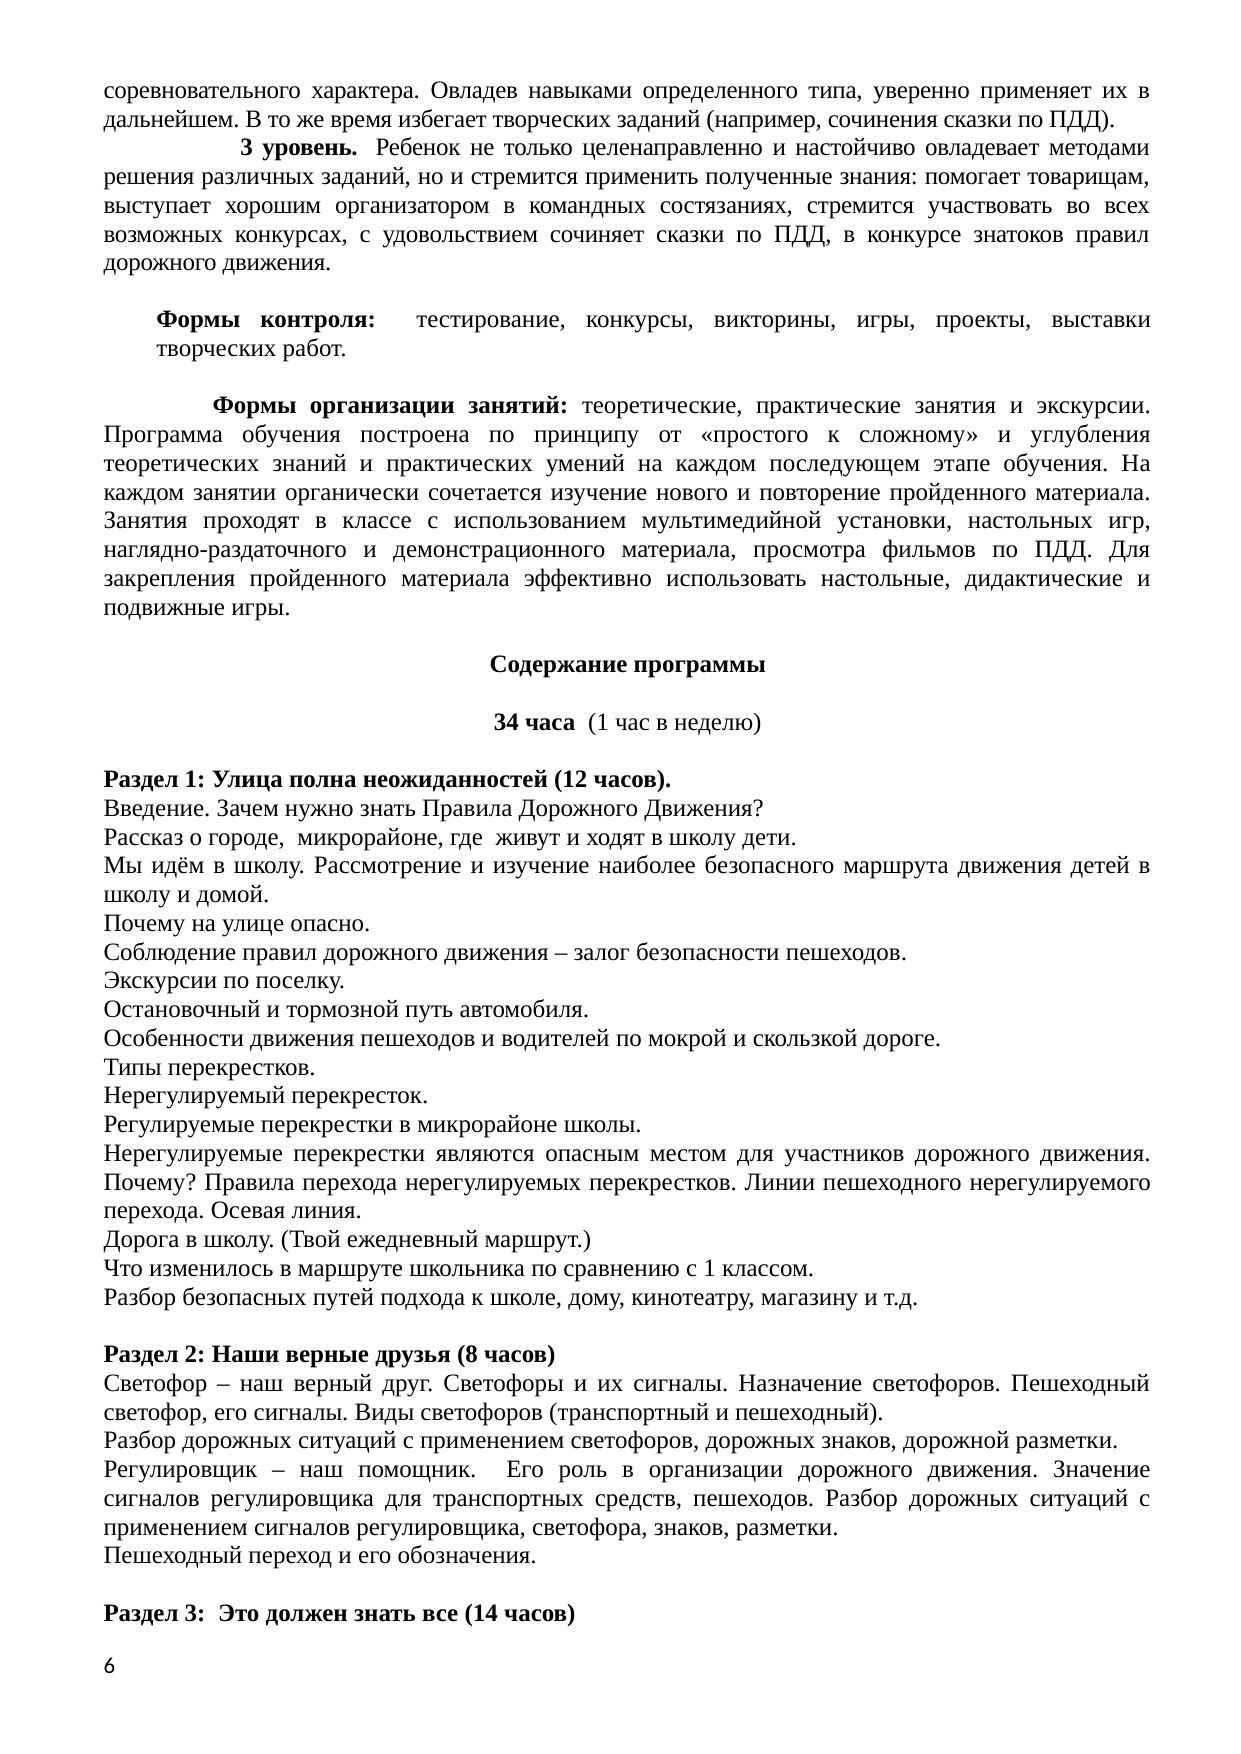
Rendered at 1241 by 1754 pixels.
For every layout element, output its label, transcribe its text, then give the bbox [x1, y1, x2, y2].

text соревновательного характера. Овладев навыками определенного типа, уверенно применяет их в дальнейшем. В то же время избегает творческих заданий (например, сочинения сказки по ПДД). [103, 75, 1150, 132]
text Нерегулируемые перекрестки являются опасным местом для участников дорожного движения. Почему? Правила перехода нерегулируемых перекрестков. Линии пешеходного нерегулируемого перехода. Осевая линия. [103, 1138, 1152, 1224]
text Экскурсии по поселку. [103, 966, 1152, 994]
text Почему на улице опасно. [103, 908, 1152, 937]
text Разбор безопасных путей подхода к школе, дому, кинотеатру, магазину и т.д. [103, 1282, 1152, 1311]
text Раздел 2: Наши верные друзья (8 часов) [103, 1339, 1152, 1368]
text Рассказ о городе, микрорайоне, где живут и ходят в школу дети. [103, 822, 1152, 851]
text Светофор – наш верный друг. Светофоры и их сигналы. Назначение светофоров. Пешеходный светофор, его сигналы. Виды светофоров (транспортный и пешеходный). [103, 1368, 1152, 1426]
text Дорога в школу. (Твой ежедневный маршрут.) [103, 1224, 1152, 1253]
text Регулируемые перекрестки в микрорайоне школы. [103, 1109, 1152, 1138]
text Типы перекрестков. [103, 1052, 1152, 1081]
text Формы контроля: тестирование, конкурсы, викторины, игры, проекты, выставки творческих работ. [156, 304, 1152, 362]
text Особенности движения пешеходов и водителей по мокрой и скользкой дороге. [103, 1023, 1152, 1052]
text 3 уровень. Ребенок не только целенаправленно и настойчиво овладевает методами решения различных заданий, но и стремится применить полученные знания: помогает товарищам, выступает хорошим организатором в командных состязаниях, стремится участвовать во всех возможных конкурсах, с удовольствием сочиняет сказки по ПДД, в конкурсе знатоков правил дорожного движения. [103, 132, 1150, 276]
text Регулировщик – наш помощник. Его роль в организации дорожного движения. Значение сигналов регулировщика для транспортных средств, пешеходов. Разбор дорожных ситуаций с применением сигналов регулировщика, светофора, знаков, разметки. [103, 1454, 1152, 1541]
text Введение. Зачем нужно знать Правила Дорожного Движения? [103, 793, 1152, 822]
text Мы идём в школу. Рассмотрение и изучение наиболее безопасного маршрута движения детей в школу и домой. [103, 851, 1152, 908]
text Соблюдение правил дорожного движения – залог безопасности пешеходов. [103, 937, 1152, 966]
text 34 часа (1 час в неделю) [103, 707, 1152, 736]
text Содержание программы [103, 649, 1152, 678]
text Раздел 3: Это должен знать все (14 часов) [103, 1598, 1152, 1627]
text Раздел 1: Улица полна неожиданностей (12 часов). [103, 764, 1152, 793]
text Нерегулируемый перекресток. [103, 1081, 1152, 1109]
text Формы организации занятий: теоретические, практические занятия и экскурсии. Программа обучения построена по принципу от «простого к сложному» и углубления теоретических знаний и практических умений на каждом последующем этапе обучения. На каждом занятии органически сочетается изучение нового и повторение пройденного материала. Занятия проходят в классе с использованием мультимедийной установки, настольных игр, наглядно-раздаточного и демонстрационного материала, просмотра фильмов по ПДД. Для закрепления пройденного материала эффективно использовать настольные, дидактические и подвижные игры. [103, 391, 1152, 621]
text Остановочный и тормозной путь автомобиля. [103, 994, 1152, 1023]
text Разбор дорожных ситуаций с применением светофоров, дорожных знаков, дорожной разметки. [103, 1426, 1152, 1454]
text Пешеходный переход и его обозначения. [103, 1541, 1152, 1569]
text Что изменилось в маршруте школьника по сравнению с 1 классом. [103, 1253, 1152, 1282]
